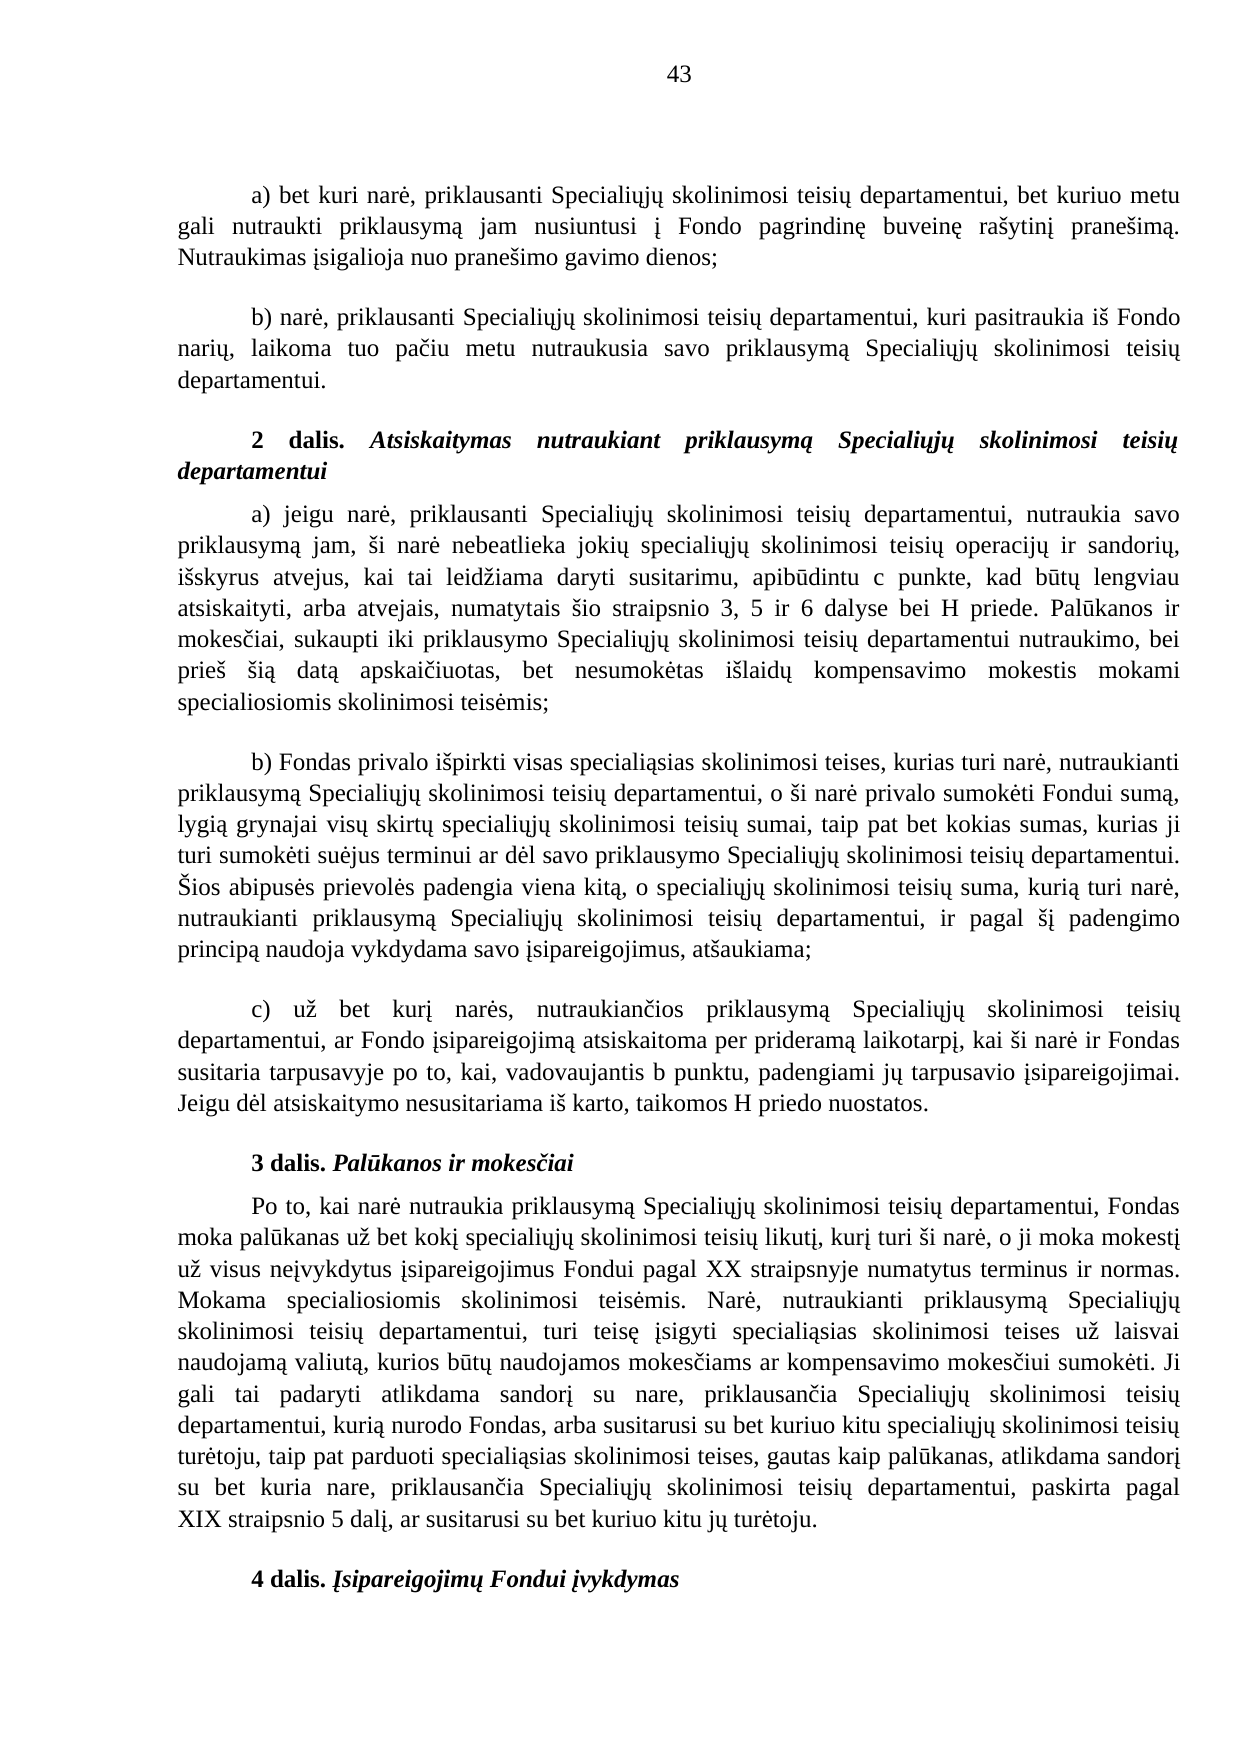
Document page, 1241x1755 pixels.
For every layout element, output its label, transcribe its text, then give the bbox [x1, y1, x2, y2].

text b) Fondas privalo išpirkti visas specialiąsias skolinimosi teises, kurias turi narė, nutraukianti priklausymą Specialiųjų skolinimosi teisių departamentui, o ši narė privalo sumokėti Fondui sumą, lygią grynajai visų skirtų specialiųjų skolinimosi teisių sumai, taip pat bet kokias sumas, kurias ji turi sumokėti suėjus terminui ar dėl savo priklausymo Specialiųjų skolinimosi teisių departamentui. Šios abipusės prievolės padengia viena kitą, o specialiųjų skolinimosi teisių suma, kurią turi narė, nutraukianti priklausymą Specialiųjų skolinimosi teisių departamentui, ir pagal šį padengimo principą naudoja vykdydama savo įsipareigojimus, atšaukiama; [177, 744, 1181, 963]
text b) narė, priklausanti Specialiųjų skolinimosi teisių departamentui, kuri pasitraukia iš Fondo narių, laikoma tuo pačiu metu nutraukusia savo priklausymą Specialiųjų skolinimosi teisių departamentui. [177, 300, 1181, 393]
text c) už bet kurį narės, nutraukiančios priklausymą Specialiųjų skolinimosi teisių departamentui, ar Fondo įsipareigojimą atsiskaitoma per prideramą laikotarpį, kai ši narė ir Fondas susitaria tarpusavyje po to, kai, vadovaujantis b punktu, padengiami jų tarpusavio įsipareigojimai. Jeigu dėl atsiskaitymo nesusitariama iš karto, taikomos H priedo nuostatos. [177, 992, 1181, 1117]
text a) jeigu narė, priklausanti Specialiųjų skolinimosi teisių departamentui, nutraukia savo priklausymą jam, ši narė nebeatlieka jokių specialiųjų skolinimosi teisių operacijų ir sandorių, išskyrus atvejus, kai tai leidžiama daryti susitarimu, apibūdintu c punkte, kad būtų lengviau atsiskaityti, arba atvejais, numatytais šio straipsnio 3, 5 ir 6 dalyse bei H priede. Palūkanos ir mokesčiai, sukaupti iki priklausymo Specialiųjų skolinimosi teisių departamentui nutraukimo, bei prieš šią datą apskaičiuotas, bet nesumokėtas išlaidų kompensavimo mokestis mokami specialiosiomis skolinimosi teisėmis; [177, 497, 1181, 715]
text 4 dalis. Įsipareigojimų Fondui įvykdymas [177, 1561, 1181, 1592]
text a) bet kuri narė, priklausanti Specialiųjų skolinimosi teisių departamentui, bet kuriuo metu gali nutraukti priklausymą jam nusiuntusi į Fondo pagrindinę buveinę rašytinį pranešimą. Nutraukimas įsigalioja nuo pranešimo gavimo dienos; [177, 177, 1181, 271]
text 2 dalis. Atsiskaitymas nutraukiant priklausymą Specialiųjų skolinimosi teisių departamentui [177, 422, 1181, 485]
text Po to, kai narė nutraukia priklausymą Specialiųjų skolinimosi teisių departamentui, Fondas moka palūkanas už bet kokį specialiųjų skolinimosi teisių likutį, kurį turi ši narė, o ji moka mokestį už visus neįvykdytus įsipareigojimus Fondui pagal XX straipsnyje numatytus terminus ir normas. Mokama specialiosiomis skolinimosi teisėmis. Narė, nutraukianti priklausymą Specialiųjų skolinimosi teisių departamentui, turi teisę įsigyti specialiąsias skolinimosi teises už laisvai naudojamą valiutą, kurios būtų naudojamos mokesčiams ar kompensavimo mokesčiui sumokėti. Ji gali tai padaryti atlikdama sandorį su nare, priklausančia Specialiųjų skolinimosi teisių departamentui, kurią nurodo Fondas, arba susitarusi su bet kuriuo kitu specialiųjų skolinimosi teisių turėtoju, taip pat parduoti specialiąsias skolinimosi teises, gautas kaip palūkanas, atlikdama sandorį su bet kuria nare, priklausančia Specialiųjų skolinimosi teisių departamentui, paskirta pagal XIX straipsnio 5 dalį, ar susitarusi su bet kuriuo kitu jų turėtoju. [177, 1189, 1181, 1532]
text 3 dalis. Palūkanos ir mokesčiai [177, 1145, 1181, 1177]
